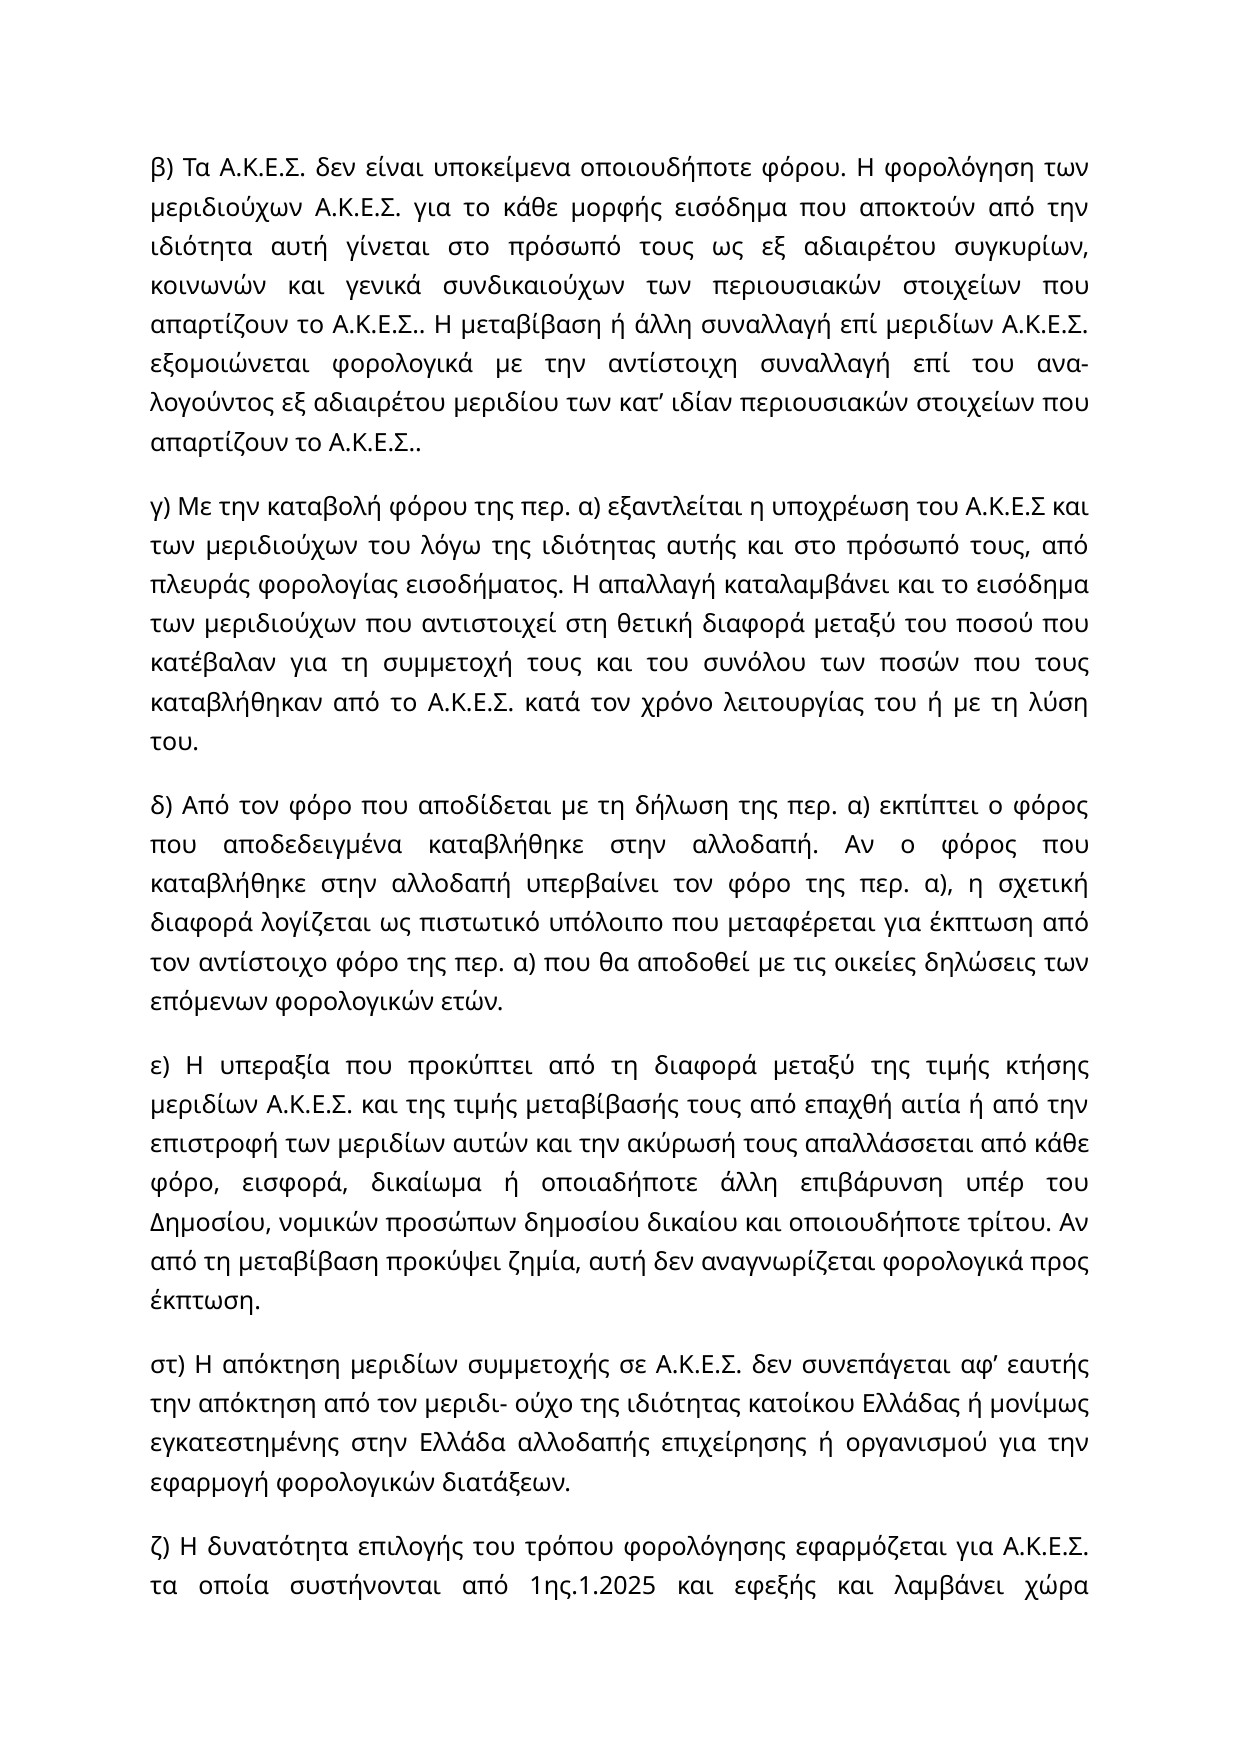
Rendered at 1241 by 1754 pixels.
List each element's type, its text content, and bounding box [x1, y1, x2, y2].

text δ) Από τον φόρο που αποδίδεται με τη δήλωση της περ. α) εκπίπτει ο φόρος που αποδεδειγμένα καταβλήθηκε στην αλλοδαπή. Αν ο φόρος που καταβλήθηκε στην αλλοδαπή υπερβαίνει τον φόρο της περ. α), η σχετική διαφορά λογίζεται ως πιστωτικό υπόλοιπο που μεταφέρεται για έκπτωση από τον αντίστοιχο φόρο της περ. α) που θα αποδοθεί με τις οικείες δηλώσεις των επόμενων φορολογικών ετών. [150, 787, 1090, 1017]
text γ) Με την καταβολή φόρου της περ. α) εξαντλείται η υποχρέωση του Α.Κ.Ε.Σ και των μεριδιούχων του λόγω της ιδιότητας αυτής και στο πρόσωπό τους, από πλευράς φορολογίας εισοδήματος. Η απαλλαγή καταλαμβάνει και το εισόδημα των μεριδιούχων που αντιστοιχεί στη θετική διαφορά μεταξύ του ποσού που κατέβαλαν για τη συμμετοχή τους και του συνόλου των ποσών που τους καταβλήθηκαν από το Α.Κ.Ε.Σ. κατά τον χρόνο λειτουργίας του ή με τη λύση του. [150, 488, 1090, 757]
text ε) Η υπεραξία που προκύπτει από τη διαφορά μεταξύ της τιμής κτήσης μεριδίων Α.Κ.Ε.Σ. και της τιμής μεταβίβασής τους από επαχθή αιτία ή από την επιστροφή των μεριδίων αυτών και την ακύρωσή τους απαλλάσσεται από κάθε φόρο, εισφορά, δικαίωμα ή οποιαδήποτε άλλη επιβάρυνση υπέρ του Δημοσίου, νομικών προσώπων δημοσίου δικαίου και οποιουδήποτε τρίτου. Αν από τη μεταβίβαση προκύψει ζημία, αυτή δεν αναγνωρίζεται φορολογικά προς έκπτωση. [150, 1047, 1090, 1317]
text ζ) Η δυνατότητα επιλογής του τρόπου φορολόγησης εφαρμόζεται για Α.Κ.Ε.Σ. τα οποία συστήνονται από 1ης.1.2025 και εφεξής και λαμβάνει χώρα [150, 1528, 1090, 1602]
text β) Τα Α.Κ.Ε.Σ. δεν είναι υποκείμενα οποιουδήποτε φόρου. Η φορολόγηση των μεριδιούχων Α.Κ.Ε.Σ. για το κάθε μορφής εισόδημα που αποκτούν από την ιδιότητα αυτή γίνεται στο πρόσωπό τους ως εξ αδιαιρέτου συγκυρίων, κοινωνών και γενικά συνδικαιούχων των περιουσιακών στοιχείων που απαρτίζουν το Α.Κ.Ε.Σ.. Η μεταβίβαση ή άλλη συναλλαγή επί μεριδίων Α.Κ.Ε.Σ. εξομοιώνεται φορολογικά με την αντίστοιχη συναλλαγή επί του ανα- λογούντος εξ αδιαιρέτου μεριδίου των κατ’ ιδίαν περιουσιακών στοιχείων που απαρτίζουν το Α.Κ.Ε.Σ.. [150, 150, 1090, 458]
text στ) Η απόκτηση μεριδίων συμμετοχής σε Α.Κ.Ε.Σ. δεν συνεπάγεται αφ’ εαυτής την απόκτηση από τον μεριδι- ούχο της ιδιότητας κατοίκου Ελλάδας ή μονίμως εγκατεστημένης στην Ελλάδα αλλοδαπής επιχείρησης ή οργανισμού για την εφαρμογή φορολογικών διατάξεων. [150, 1347, 1090, 1498]
